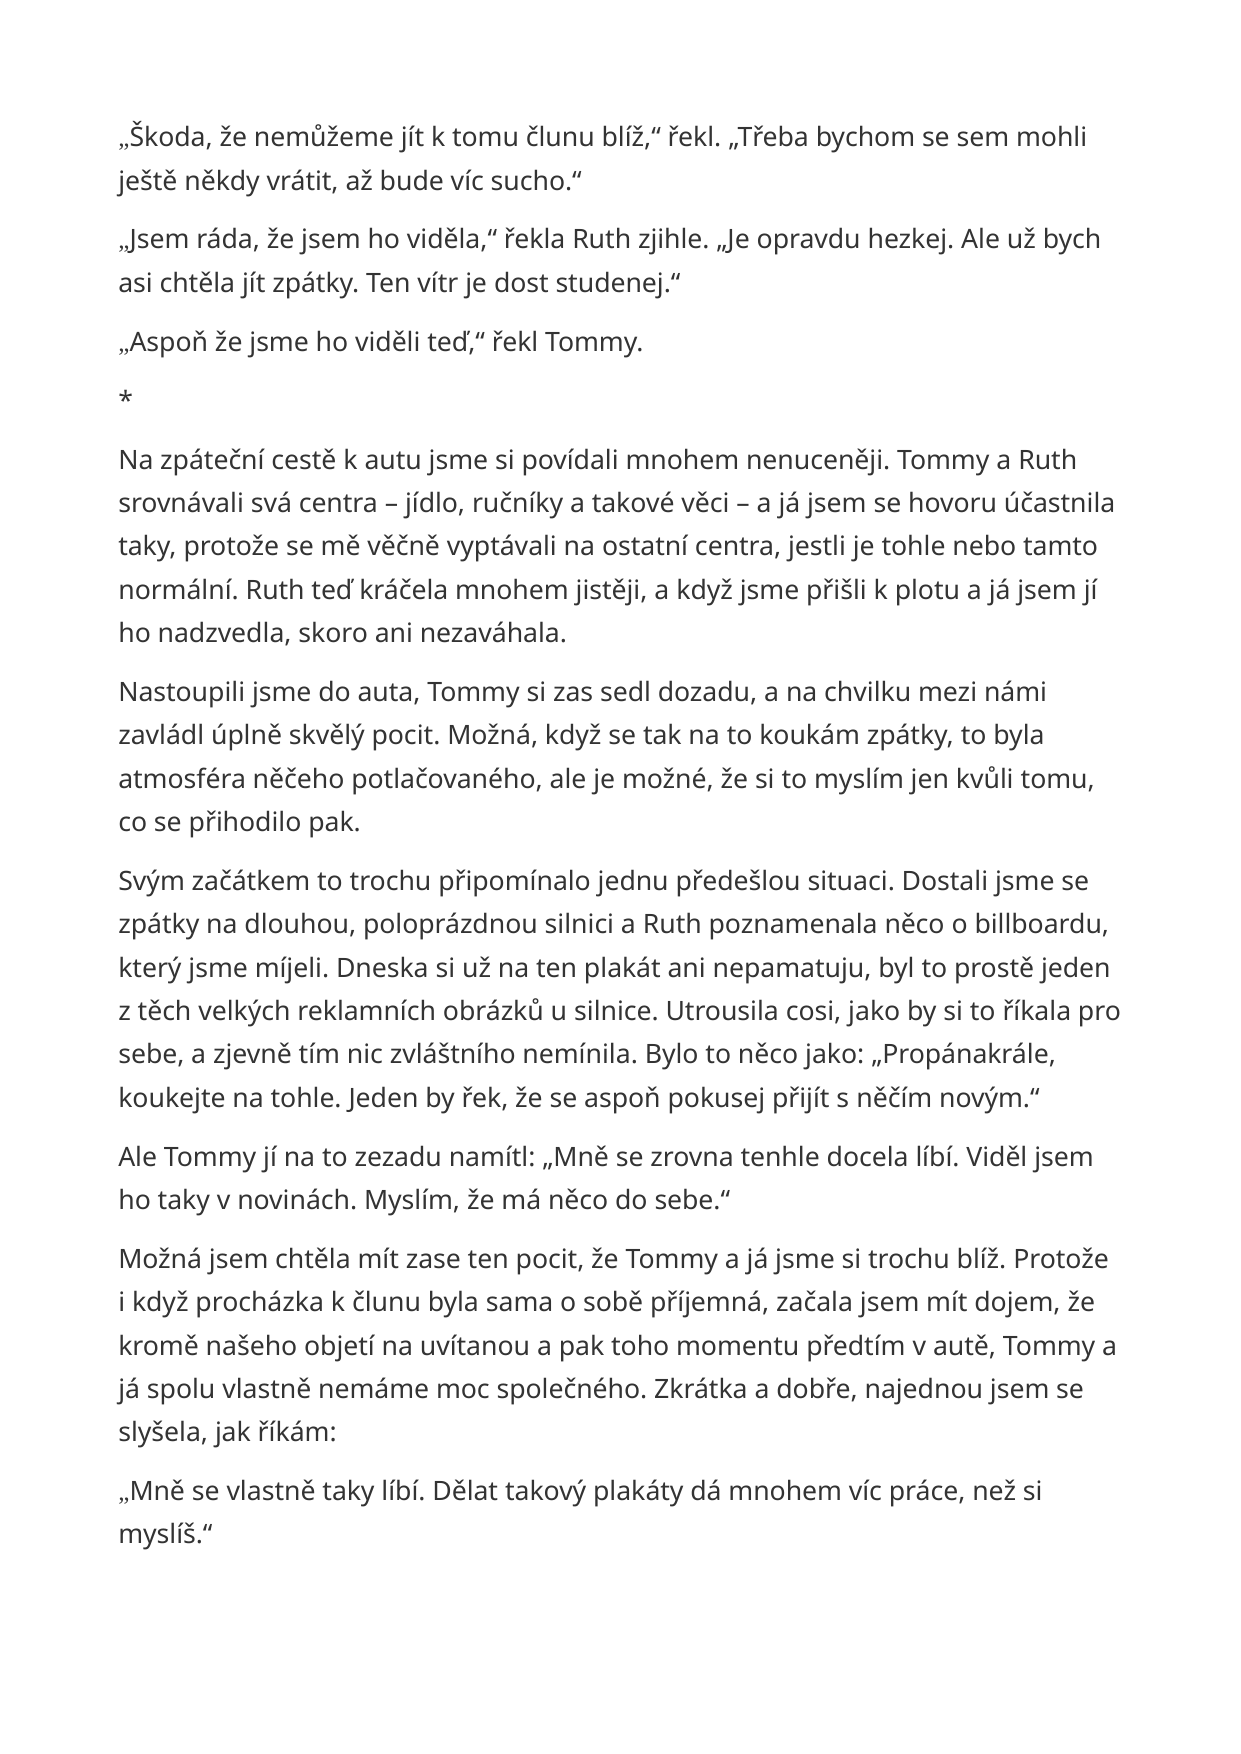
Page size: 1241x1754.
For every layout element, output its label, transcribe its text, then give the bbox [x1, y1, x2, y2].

text * [118, 382, 1122, 418]
text Možná jsem chtěla mít zase ten pocit, že Tommy a já jsme si trochu blíž. Protože i když procházka k člunu byla sama o sobě příjemná, začala jsem mít dojem, že kromě našeho objetí na uvítanou a pak toho momentu předtím v autě, Tommy a já spolu vlastně nemáme moc společného. Zkrátka a dobře, najednou jsem se slyšela, jak říkám: [118, 1240, 1122, 1449]
text „Aspoň že jsme ho viděli teď,“ řekl Tommy. [118, 323, 1122, 359]
text Na zpáteční cestě k autu jsme si povídali mnohem nenuceněji. Tommy a Ruth srovnávali svá centra – jídlo, ručníky a takové věci – a já jsem se hovoru účastnila taky, protože se mě věčně vyptávali na ostatní centra, jestli je tohle nebo tamto normální. Ruth teď kráčela mnohem jistěji, a když jsme přišli k plotu a já jsem jí ho nadzvedla, skoro ani nezaváhala. [118, 441, 1122, 650]
text „Škoda, že nemůžeme jít k tomu člunu blíž,“ řekl. „Třeba bychom se sem mohli ještě někdy vrátit, až bude víc sucho.“ [118, 118, 1122, 198]
text Svým začátkem to trochu připomínalo jednu předešlou situaci. Dostali jsme se zpátky na dlouhou, poloprázdnou silnici a Ruth poznamenala něco o billboardu, který jsme míjeli. Dneska si už na ten plakát ani nepamatuju, byl to prostě jeden z těch velkých reklamních obrázků u silnice. Utrousila cosi, jako by si to říkala pro sebe, a zjevně tím nic zvláštního nemínila. Bylo to něco jako: „Propánakrále, koukejte na tohle. Jeden by řek, že se aspoň pokusej přijít s něčím novým.“ [118, 862, 1122, 1115]
text Nastoupili jsme do auta, Tommy si zas sedl dozadu, a na chvilku mezi námi zavládl úplně skvělý pocit. Možná, když se tak na to koukám zpátky, to byla atmosféra něčeho potlačovaného, ale je možné, že si to myslím jen kvůli tomu, co se přihodilo pak. [118, 673, 1122, 839]
text „Jsem ráda, že jsem ho viděla,“ řekla Ruth zjihle. „Je opravdu hezkej. Ale už bych asi chtěla jít zpátky. Ten vítr je dost studenej.“ [118, 220, 1122, 300]
text „Mně se vlastně taky líbí. Dělat takový plakáty dá mnohem víc práce, než si myslíš.“ [118, 1472, 1122, 1552]
text Ale Tommy jí na to zezadu namítl: „Mně se zrovna tenhle docela líbí. Viděl jsem ho taky v novinách. Myslím, že má něco do sebe.“ [118, 1137, 1122, 1217]
